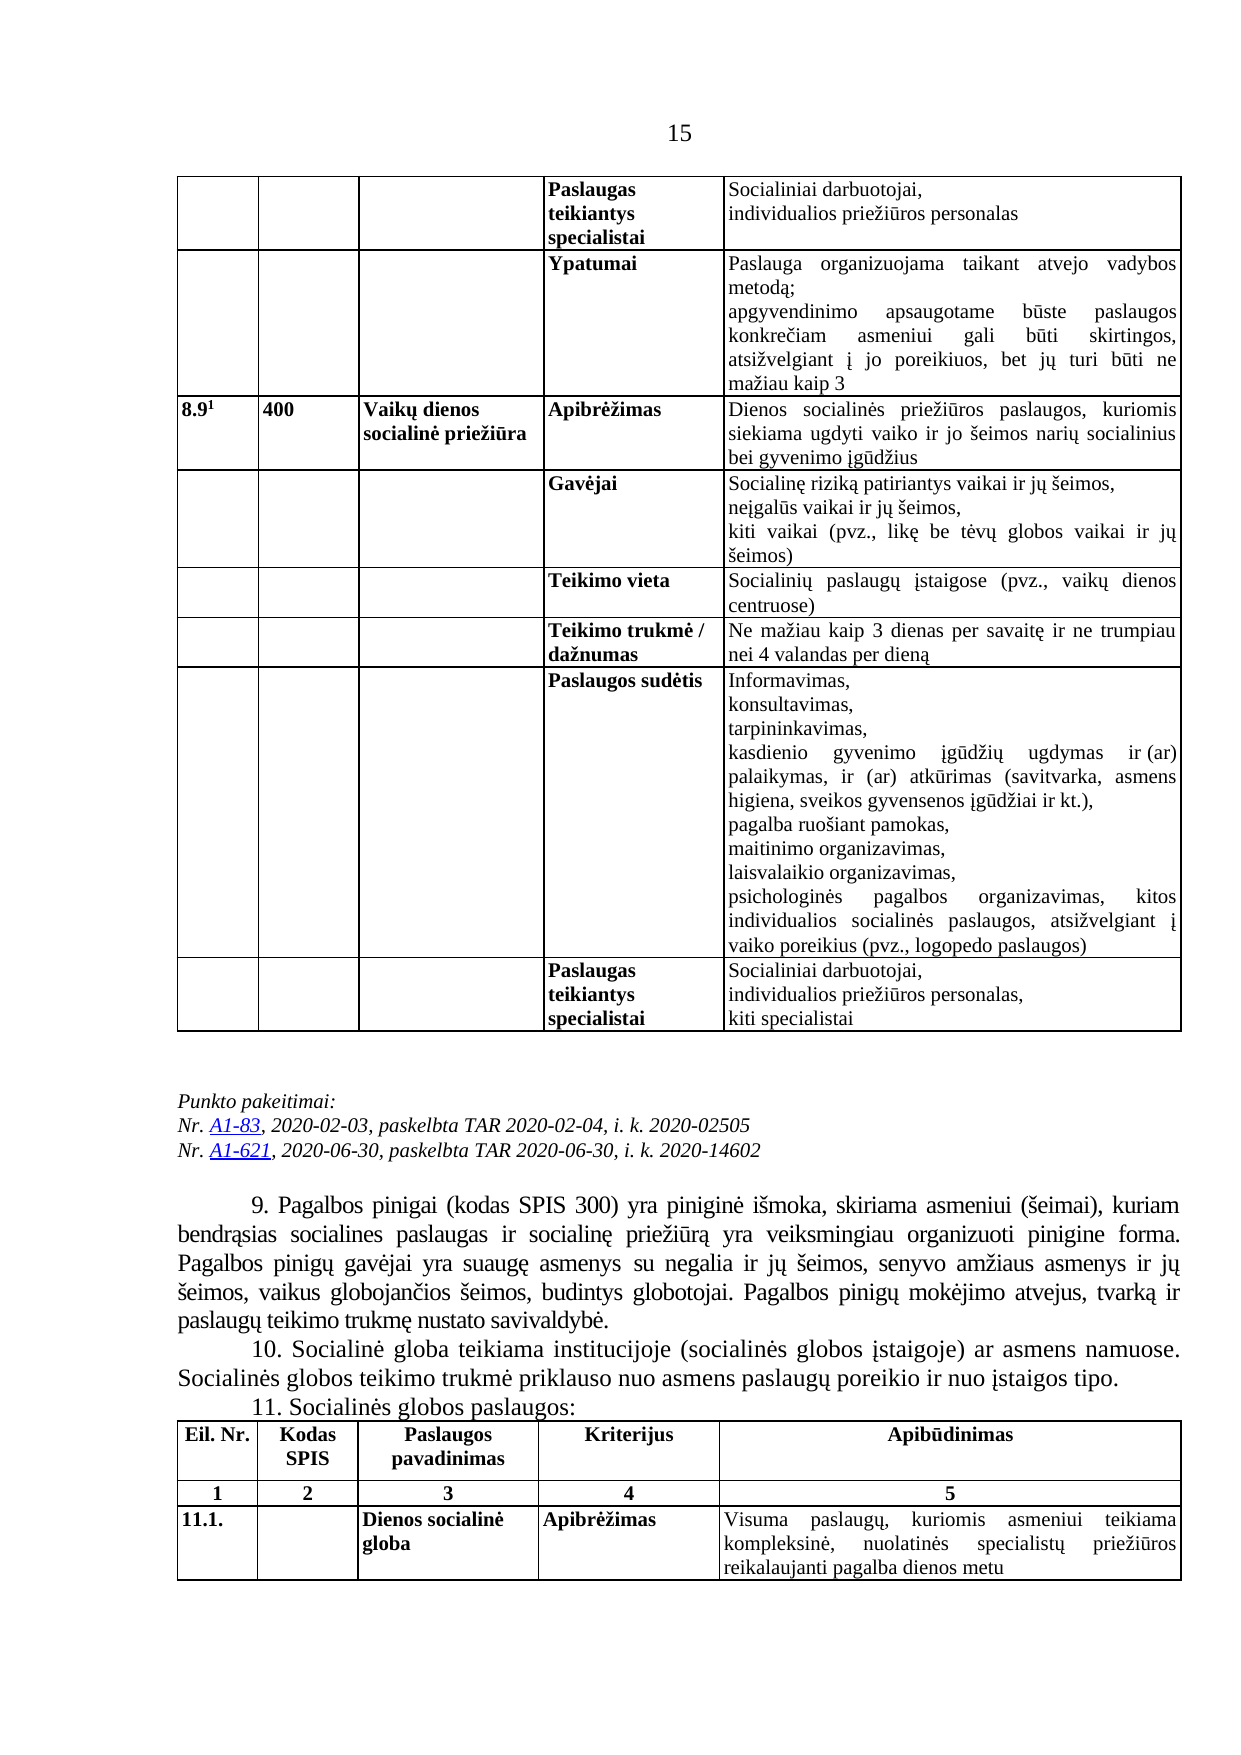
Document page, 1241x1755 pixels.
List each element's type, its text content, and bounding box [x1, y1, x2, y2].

table_cell [360, 958, 543, 1030]
table_cell Socialinę riziką patiriantys vaikai ir jų šeimos, neįgalūs vaikai ir jų šeimos, kiti vaikai (pvz., likę be tėvų globos vaikai ir jų šeimos) [725, 471, 1180, 567]
table_cell Paslaugas teikiantys specialistai [545, 177, 723, 249]
text 11. Socialinės globos paslaugos: [177, 1392, 1181, 1420]
table_cell 1 [178, 1481, 257, 1505]
table_cell Paslauga organizuojama taikant atvejo vadybos metodą; apgyvendinimo apsaugotame būste paslaugos konkrečiam asmeniui gali būti skirtingos, atsižvelgiant į jo poreikiuos, bet jų turi būti ne mažiau kaip 3 [725, 251, 1180, 395]
table_cell Teikimo trukmė / dažnumas [545, 618, 723, 666]
table_cell 5 [720, 1481, 1180, 1505]
text Nr. A1-83, 2020-02-03, paskelbta TAR 2020-02-04, i. k. 2020-02505 [177, 1113, 1181, 1137]
table_cell [360, 568, 543, 617]
table_cell [259, 251, 358, 395]
table_cell Informavimas, konsultavimas, tarpininkavimas, kasdienio gyvenimo įgūdžių ugdymas ir (ar) palaikymas, ir (ar) atkūrimas (savitvarka, asmens higiena, sveikos gyvensenos įgūdžiai ir kt.), pagalba ruošiant pamokas, maitinimo organizavimas, laisvalaikio organizavimas, psichologinės pagalbos organizavimas, kitos individualios socialinės paslaugos, atsižvelgiant į vaiko poreikius (pvz., logopedo paslaugos) [725, 668, 1180, 957]
table_cell 11.1. [178, 1507, 257, 1579]
table_cell Apibrėžimas [539, 1507, 719, 1579]
table_cell [360, 177, 543, 249]
text 10. Socialinė globa teikiama institucijoje (socialinės globos įstaigoje) ar asmens namuose. Socialinės globos teikimo trukmė priklauso nuo asmens paslaugų poreikio ir nuo įstaigos tipo. [177, 1334, 1181, 1392]
table_header Apibūdinimas [720, 1422, 1180, 1480]
table_cell [178, 471, 258, 567]
table_cell [178, 958, 258, 1030]
text Punkto pakeitimai: [177, 1089, 1181, 1113]
text 9. Pagalbos pinigai (kodas SPIS 300) yra piniginė išmoka, skiriama asmeniui (šeimai), kuriam bendrąsias socialines paslaugas ir socialinę priežiūrą yra veiksmingiau organizuoti pinigine forma. Pagalbos pinigų gavėjai yra suaugę asmenys su negalia ir jų šeimos, senyvo amžiaus asmenys ir jų šeimos, vaikus globojančios šeimos, budintys globotojai. Pagalbos pinigų mokėjimo atvejus, tvarką ir paslaugų teikimo trukmę nustato savivaldybė. [177, 1190, 1181, 1334]
table_cell [259, 668, 358, 957]
table_header Eil. Nr. [178, 1422, 257, 1480]
table_cell [360, 668, 543, 957]
table_cell Socialiniai darbuotojai, individualios priežiūros personalas [725, 177, 1180, 249]
table_header Kriterijus [539, 1422, 719, 1480]
table_cell Paslaugos sudėtis [545, 668, 723, 957]
table_cell 4 [539, 1481, 719, 1505]
table_cell 2 [258, 1481, 357, 1505]
table_cell Teikimo vieta [545, 568, 723, 617]
table_cell Gavėjai [545, 471, 723, 567]
table_cell [178, 177, 258, 249]
table_cell [259, 958, 358, 1030]
table_cell [360, 251, 543, 395]
table_cell [178, 668, 258, 957]
table_cell 3 [359, 1481, 538, 1505]
table_cell [360, 618, 543, 666]
table_cell Paslaugas teikiantys specialistai [545, 958, 723, 1030]
table_cell 400 [259, 397, 358, 469]
table_cell Vaikų dienos socialinė priežiūra [360, 397, 543, 469]
table_cell Dienos socialinės priežiūros paslaugos, kuriomis siekiama ugdyti vaiko ir jo šeimos narių socialinius bei gyvenimo įgūdžius [725, 397, 1180, 469]
table_cell [178, 251, 258, 395]
table_cell Dienos socialinė globa [359, 1507, 538, 1579]
table_cell Apibrėžimas [545, 397, 723, 469]
table_cell [178, 568, 258, 617]
table_header Kodas SPIS [258, 1422, 357, 1480]
table_header Paslaugos pavadinimas [359, 1422, 538, 1480]
table_cell [259, 471, 358, 567]
table_cell Socialiniai darbuotojai, individualios priežiūros personalas, kiti specialistai [725, 958, 1180, 1030]
table_cell [360, 471, 543, 567]
table_cell 8.91 [178, 397, 258, 469]
table_cell [258, 1507, 357, 1579]
text Nr. A1-621, 2020-06-30, paskelbta TAR 2020-06-30, i. k. 2020-14602 [177, 1137, 1181, 1162]
table_cell [259, 177, 358, 249]
table_cell [259, 568, 358, 617]
table_cell Visuma paslaugų, kuriomis asmeniui teikiama kompleksinė, nuolatinės specialistų priežiūros reikalaujanti pagalba dienos metu [720, 1507, 1180, 1579]
table_cell Ne mažiau kaip 3 dienas per savaitę ir ne trumpiau nei 4 valandas per dieną [725, 618, 1180, 666]
table_cell [178, 618, 258, 666]
table_cell [259, 618, 358, 666]
table_cell Ypatumai [545, 251, 723, 395]
table_cell Socialinių paslaugų įstaigose (pvz., vaikų dienos centruose) [725, 568, 1180, 617]
